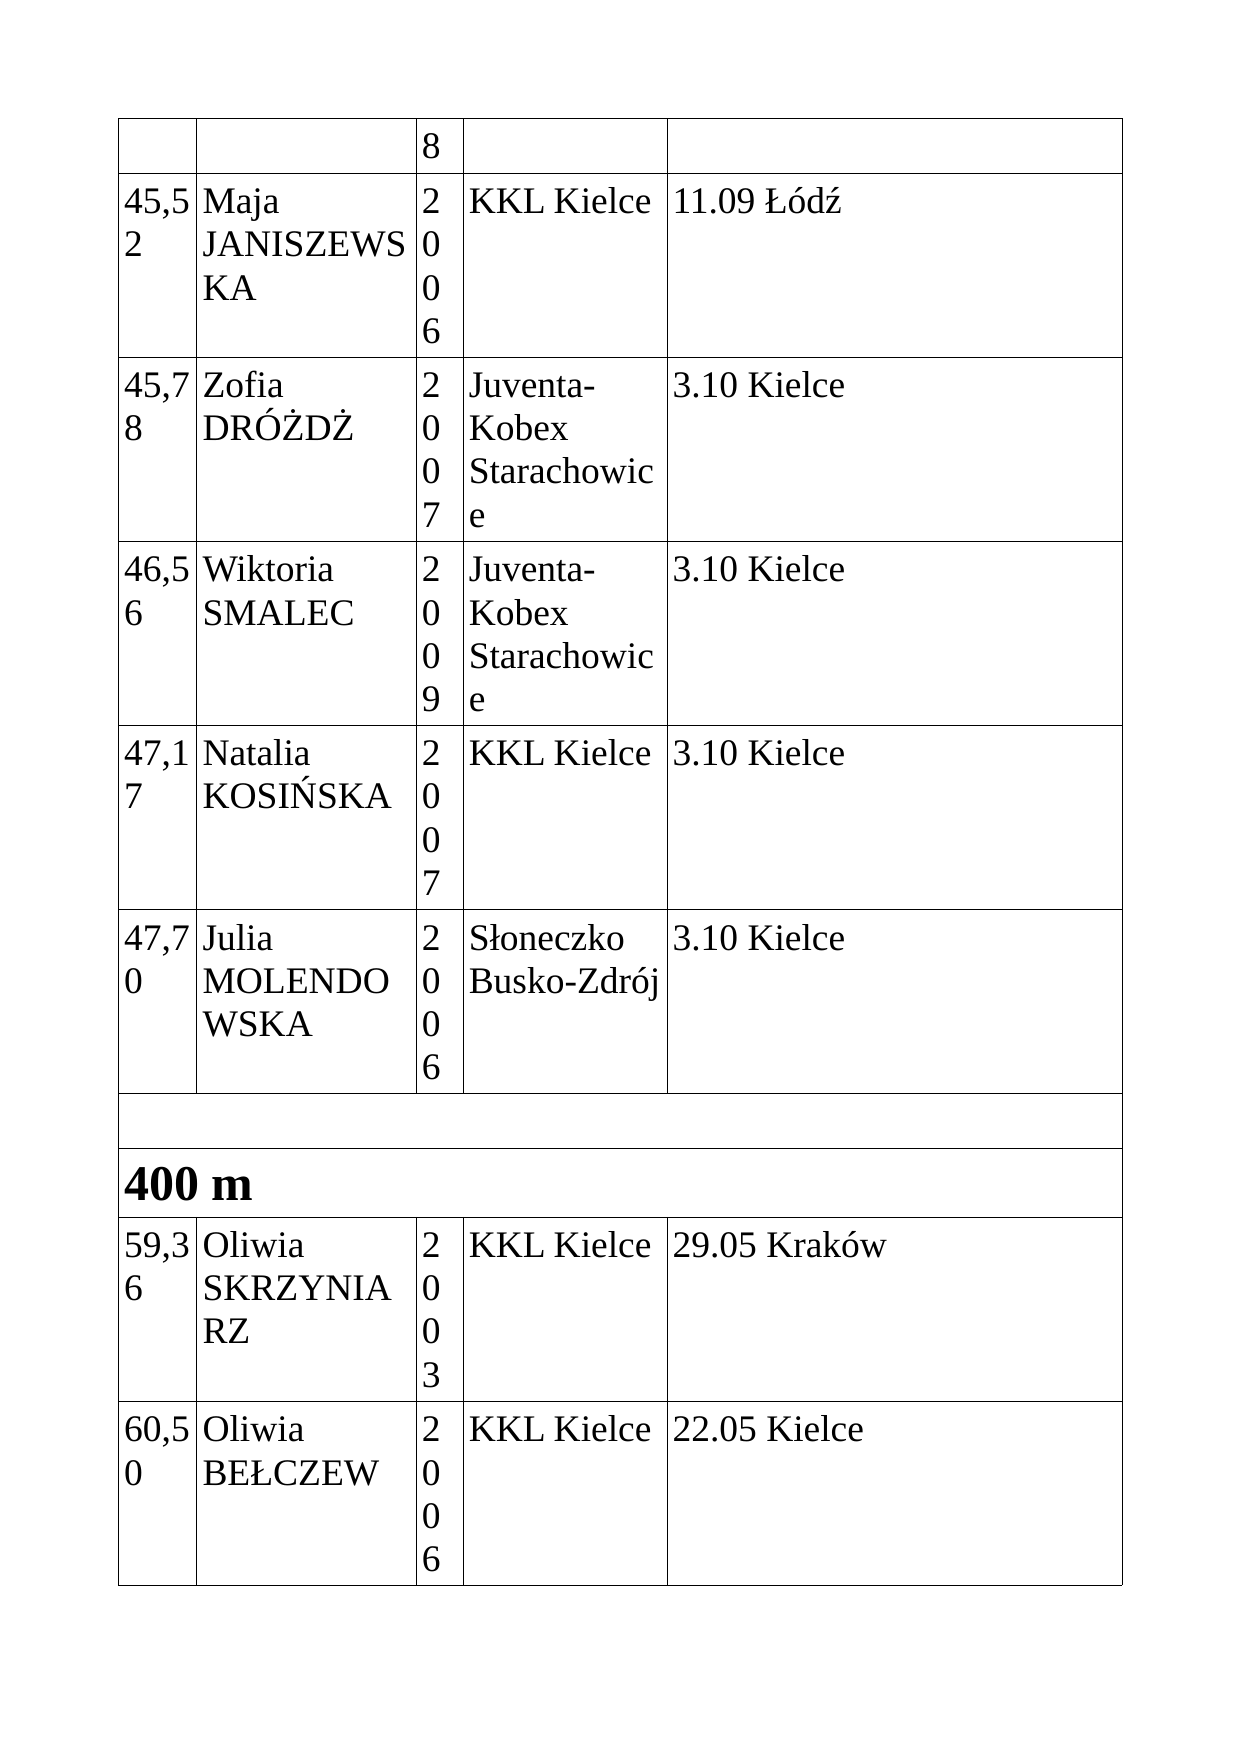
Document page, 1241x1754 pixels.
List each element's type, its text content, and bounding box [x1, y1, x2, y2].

table_cell 3.10 Kielce [668, 358, 1122, 541]
table_cell 2006 [417, 174, 463, 357]
table_cell Oliwia BEŁCZEW [197, 1402, 416, 1585]
table_cell Maja JANISZEWSKA [197, 174, 416, 357]
table_cell 400 m [119, 1149, 1122, 1217]
table_cell [668, 119, 1122, 173]
table_cell 3.10 Kielce [668, 726, 1122, 909]
table_cell KKL Kielce [464, 1218, 667, 1401]
table_cell Juventa-Kobex Starachowice [464, 542, 667, 725]
table_cell Słoneczko Busko-Zdrój [464, 910, 667, 1093]
table_cell [119, 1094, 1122, 1148]
table_cell 2003 [417, 1218, 463, 1401]
table_cell Wiktoria SMALEC [197, 542, 416, 725]
table_cell [464, 119, 667, 173]
table_cell 2006 [417, 910, 463, 1093]
table_cell Zofia DRÓŻDŻ [197, 358, 416, 541]
table_cell 45,52 [119, 174, 196, 357]
table_cell Julia MOLENDOWSKA [197, 910, 416, 1093]
table_cell Natalia KOSIŃSKA [197, 726, 416, 909]
table_cell Juventa-Kobex Starachowice [464, 358, 667, 541]
table_cell KKL Kielce [464, 726, 667, 909]
table_cell 45,78 [119, 358, 196, 541]
table_cell 2009 [417, 542, 463, 725]
table_cell [119, 119, 196, 173]
table_cell 59,36 [119, 1218, 196, 1401]
table_cell 60,50 [119, 1402, 196, 1585]
table_cell 3.10 Kielce [668, 542, 1122, 725]
table_cell KKL Kielce [464, 174, 667, 357]
table_cell 22.05 Kielce [668, 1402, 1122, 1585]
table_cell Oliwia SKRZYNIARZ [197, 1218, 416, 1401]
table_cell 46,56 [119, 542, 196, 725]
table_cell 8 [417, 119, 463, 173]
table_cell 3.10 Kielce [668, 910, 1122, 1093]
table_cell 2006 [417, 1402, 463, 1585]
table_cell 47,70 [119, 910, 196, 1093]
table_cell 2007 [417, 726, 463, 909]
table_cell 2007 [417, 358, 463, 541]
table_cell [197, 119, 416, 173]
table_cell KKL Kielce [464, 1402, 667, 1585]
table_cell 47,17 [119, 726, 196, 909]
table_cell 29.05 Kraków [668, 1218, 1122, 1401]
table_cell 11.09 Łódź [668, 174, 1122, 357]
